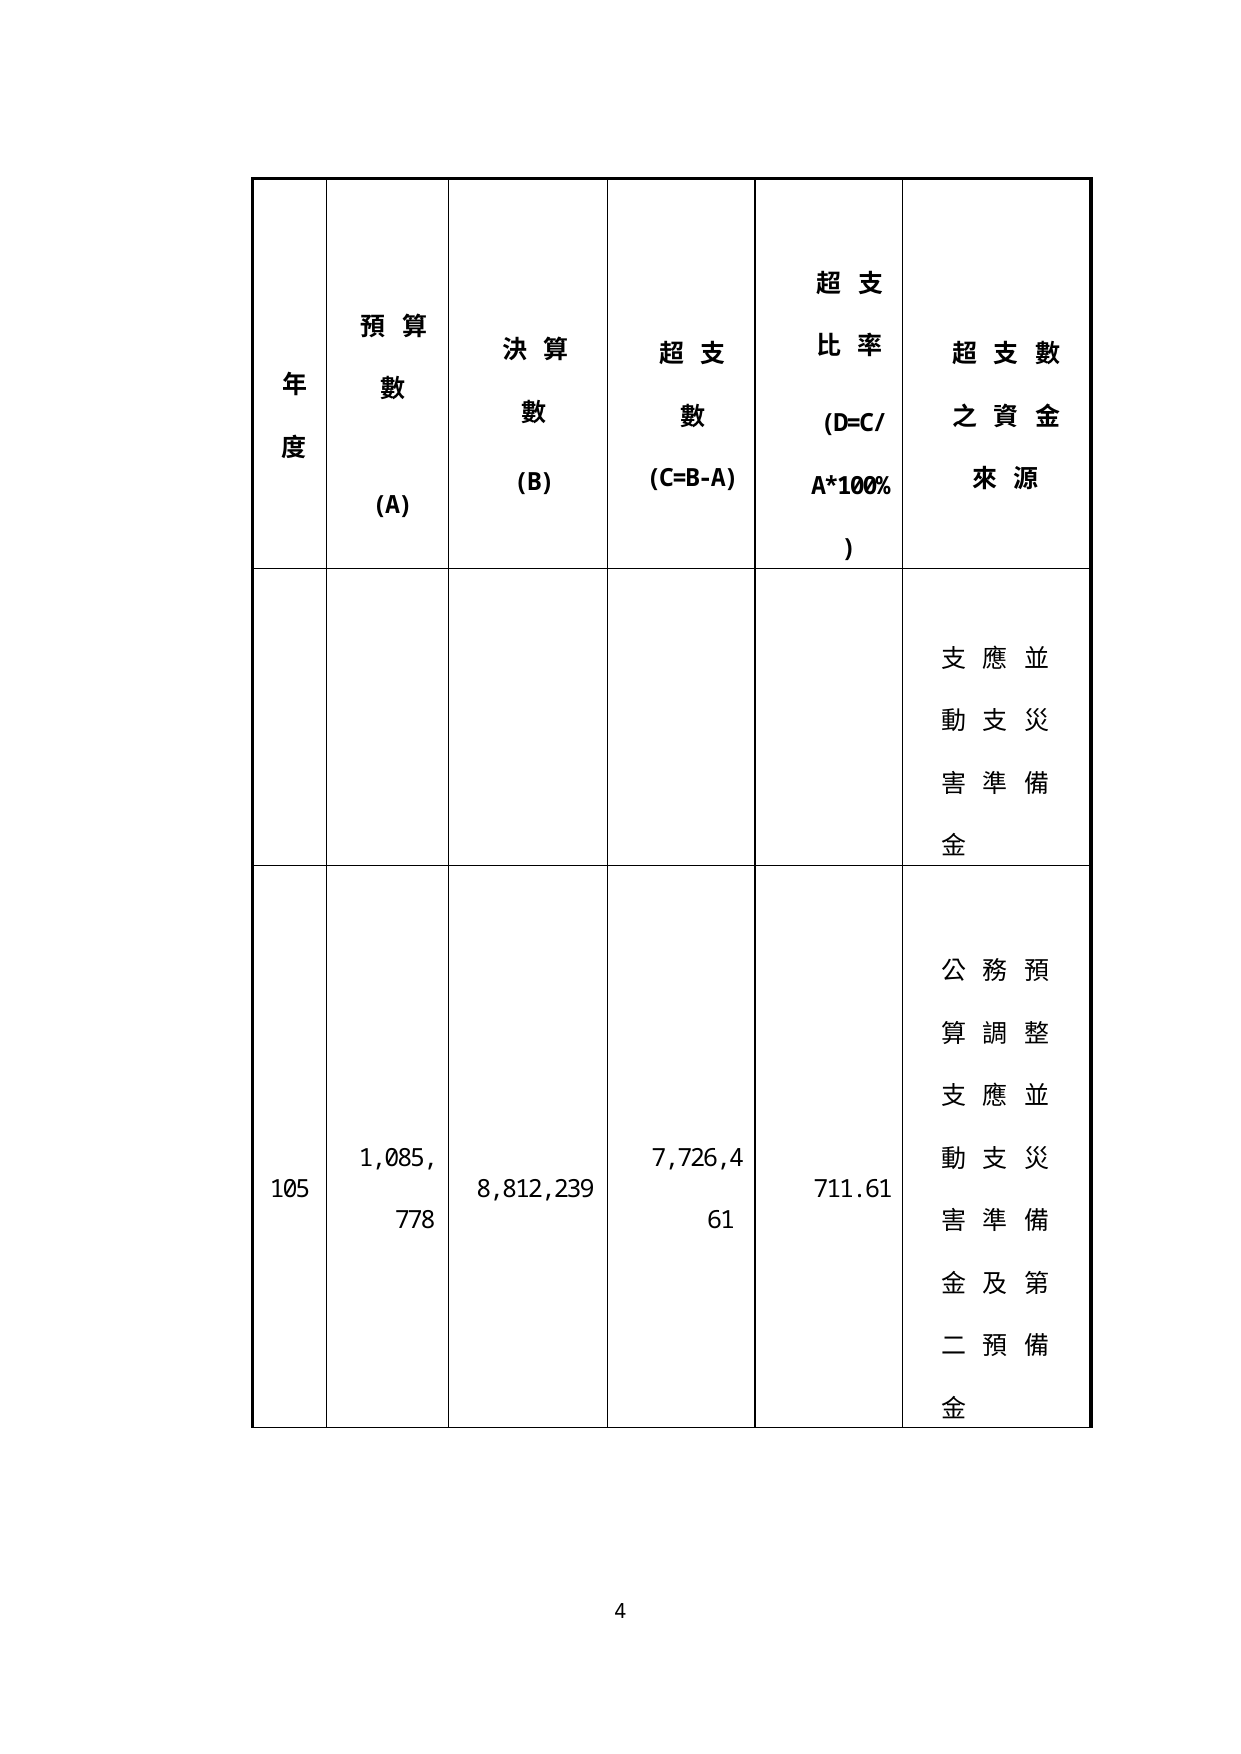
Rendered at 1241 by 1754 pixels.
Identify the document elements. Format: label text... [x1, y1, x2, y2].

table_header 預算數 (A) [327, 180, 448, 568]
table_cell [608, 569, 754, 865]
table_cell 711.61 [756, 866, 902, 1427]
table_cell 105 [254, 866, 326, 1427]
table_header 決算數 (B) [449, 180, 607, 568]
table_cell [327, 569, 448, 865]
table_cell 支應並動支災害準備金 [903, 569, 1089, 865]
table_cell 公務預算調整支應並動支災害準備金及第二預備金 [903, 866, 1089, 1427]
table_cell [449, 569, 607, 865]
table_cell 7,726,461 [608, 866, 754, 1427]
table_cell [756, 569, 902, 865]
table_cell 1,085,778 [327, 866, 448, 1427]
table_header 超支數之資金來源 [903, 180, 1089, 568]
table_header 超支數(C=B-A) [608, 180, 754, 568]
table_cell [254, 569, 326, 865]
table_header 年度 [254, 180, 326, 568]
table_header 超支比率 (D=C/A*100%) [756, 180, 902, 568]
table_cell 8,812,239 [449, 866, 607, 1427]
